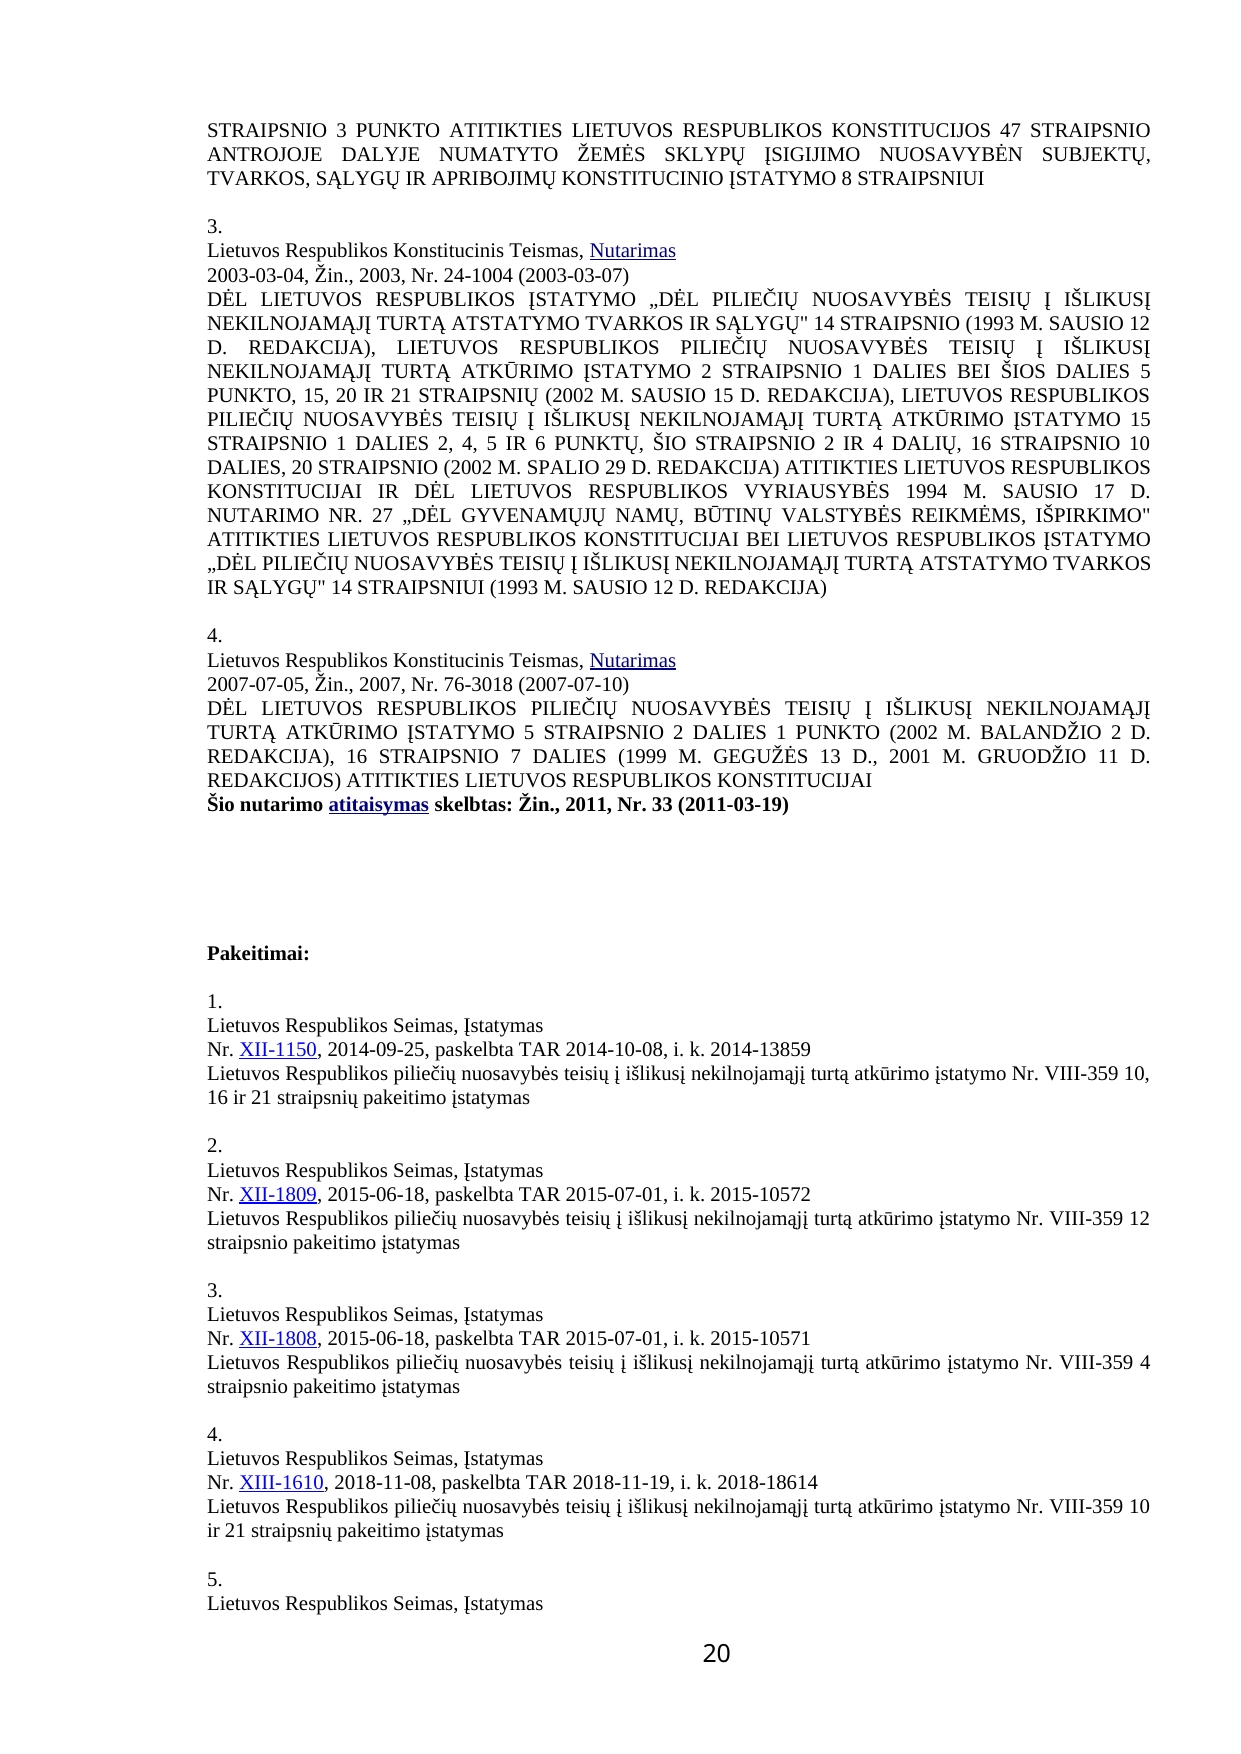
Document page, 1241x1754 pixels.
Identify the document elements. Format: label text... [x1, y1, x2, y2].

text Šio nutarimo atitaisymas skelbtas: Žin., 2011, Nr. 33 (2011-03-19) [207, 792, 1152, 816]
text 4. [207, 1422, 1152, 1446]
text Lietuvos Respublikos piliečių nuosavybės teisių į išlikusį nekilnojamąjį turtą atkūrimo įstatymo Nr. VIII-359 10, 16 ir 21 straipsnių pakeitimo įstatymas [207, 1061, 1152, 1109]
text Lietuvos Respublikos piliečių nuosavybės teisių į išlikusį nekilnojamąjį turtą atkūrimo įstatymo Nr. VIII-359 4 straipsnio pakeitimo įstatymas [207, 1350, 1152, 1398]
text Pakeitimai: [207, 941, 1152, 965]
text Lietuvos Respublikos Seimas, Įstatymas [207, 1591, 1152, 1615]
text Lietuvos Respublikos Seimas, Įstatymas [207, 1446, 1152, 1470]
text DĖL LIETUVOS RESPUBLIKOS ĮSTATYMO „DĖL PILIEČIŲ NUOSAVYBĖS TEISIŲ Į IŠLIKUSĮ NEKILNOJAMĄJĮ TURTĄ ATSTATYMO TVARKOS IR SĄLYGŲ" 14 STRAIPSNIO (1993 M. SAUSIO 12 D. REDAKCIJA), LIETUVOS RESPUBLIKOS PILIEČIŲ NUOSAVYBĖS TEISIŲ Į IŠLIKUSĮ NEKILNOJAMĄJĮ TURTĄ ATKŪRIMO ĮSTATYMO 2 STRAIPSNIO 1 DALIES BEI ŠIOS DALIES 5 PUNKTO, 15, 20 IR 21 STRAIPSNIŲ (2002 M. SAUSIO 15 D. REDAKCIJA), LIETUVOS RESPUBLIKOS PILIEČIŲ NUOSAVYBĖS TEISIŲ Į IŠLIKUSĮ NEKILNOJAMĄJĮ TURTĄ ATKŪRIMO ĮSTATYMO 15 STRAIPSNIO 1 DALIES 2, 4, 5 IR 6 PUNKTŲ, ŠIO STRAIPSNIO 2 IR 4 DALIŲ, 16 STRAIPSNIO 10 DALIES, 20 STRAIPSNIO (2002 M. SPALIO 29 D. REDAKCIJA) ATITIKTIES LIETUVOS RESPUBLIKOS KONSTITUCIJAI IR DĖL LIETUVOS RESPUBLIKOS VYRIAUSYBĖS 1994 M. SAUSIO 17 D. NUTARIMO NR. 27 „DĖL GYVENAMŲJŲ NAMŲ, BŪTINŲ VALSTYBĖS REIKMĖMS, IŠPIRKIMO" ATITIKTIES LIETUVOS RESPUBLIKOS KONSTITUCIJAI BEI LIETUVOS RESPUBLIKOS ĮSTATYMO „DĖL PILIEČIŲ NUOSAVYBĖS TEISIŲ Į IŠLIKUSĮ NEKILNOJAMĄJĮ TURTĄ ATSTATYMO TVARKOS IR SĄLYGŲ" 14 STRAIPSNIUI (1993 M. SAUSIO 12 D. REDAKCIJA) [207, 287, 1152, 599]
text 2007-07-05, Žin., 2007, Nr. 76-3018 (2007-07-10) [207, 672, 1152, 696]
text Nr. XII-1809, 2015-06-18, paskelbta TAR 2015-07-01, i. k. 2015-10572 [207, 1182, 1152, 1206]
text 3. [207, 214, 1152, 238]
text STRAIPSNIO 3 PUNKTO ATITIKTIES LIETUVOS RESPUBLIKOS KONSTITUCIJOS 47 STRAIPSNIO ANTROJOJE DALYJE NUMATYTO ŽEMĖS SKLYPŲ ĮSIGIJIMO NUOSAVYBĖN SUBJEKTŲ, TVARKOS, SĄLYGŲ IR APRIBOJIMŲ KONSTITUCINIO ĮSTATYMO 8 STRAIPSNIUI [207, 118, 1152, 190]
text Lietuvos Respublikos Konstitucinis Teismas, Nutarimas [207, 647, 1152, 672]
text Nr. XII-1808, 2015-06-18, paskelbta TAR 2015-07-01, i. k. 2015-10571 [207, 1326, 1152, 1350]
text 5. [207, 1567, 1152, 1591]
text 1. [207, 989, 1152, 1013]
text Lietuvos Respublikos Seimas, Įstatymas [207, 1013, 1152, 1037]
text Lietuvos Respublikos Seimas, Įstatymas [207, 1302, 1152, 1326]
text 3. [207, 1278, 1152, 1302]
text Nr. XIII-1610, 2018-11-08, paskelbta TAR 2018-11-19, i. k. 2018-18614 [207, 1470, 1152, 1494]
text Lietuvos Respublikos Seimas, Įstatymas [207, 1157, 1152, 1182]
text Lietuvos Respublikos piliečių nuosavybės teisių į išlikusį nekilnojamąjį turtą atkūrimo įstatymo Nr. VIII-359 10 ir 21 straipsnių pakeitimo įstatymas [207, 1494, 1152, 1542]
text Lietuvos Respublikos piliečių nuosavybės teisių į išlikusį nekilnojamąjį turtą atkūrimo įstatymo Nr. VIII-359 12 straipsnio pakeitimo įstatymas [207, 1206, 1152, 1254]
text Nr. XII-1150, 2014-09-25, paskelbta TAR 2014-10-08, i. k. 2014-13859 [207, 1037, 1152, 1061]
text 2003-03-04, Žin., 2003, Nr. 24-1004 (2003-03-07) [207, 262, 1152, 287]
text 2. [207, 1133, 1152, 1157]
text DĖL LIETUVOS RESPUBLIKOS PILIEČIŲ NUOSAVYBĖS TEISIŲ Į IŠLIKUSĮ NEKILNOJAMĄJĮ TURTĄ ATKŪRIMO ĮSTATYMO 5 STRAIPSNIO 2 DALIES 1 PUNKTO (2002 M. BALANDŽIO 2 D. REDAKCIJA), 16 STRAIPSNIO 7 DALIES (1999 M. GEGUŽĖS 13 D., 2001 M. GRUODŽIO 11 D. REDAKCIJOS) ATITIKTIES LIETUVOS RESPUBLIKOS KONSTITUCIJAI [207, 696, 1152, 792]
text 4. [207, 623, 1152, 647]
text Lietuvos Respublikos Konstitucinis Teismas, Nutarimas [207, 238, 1152, 262]
